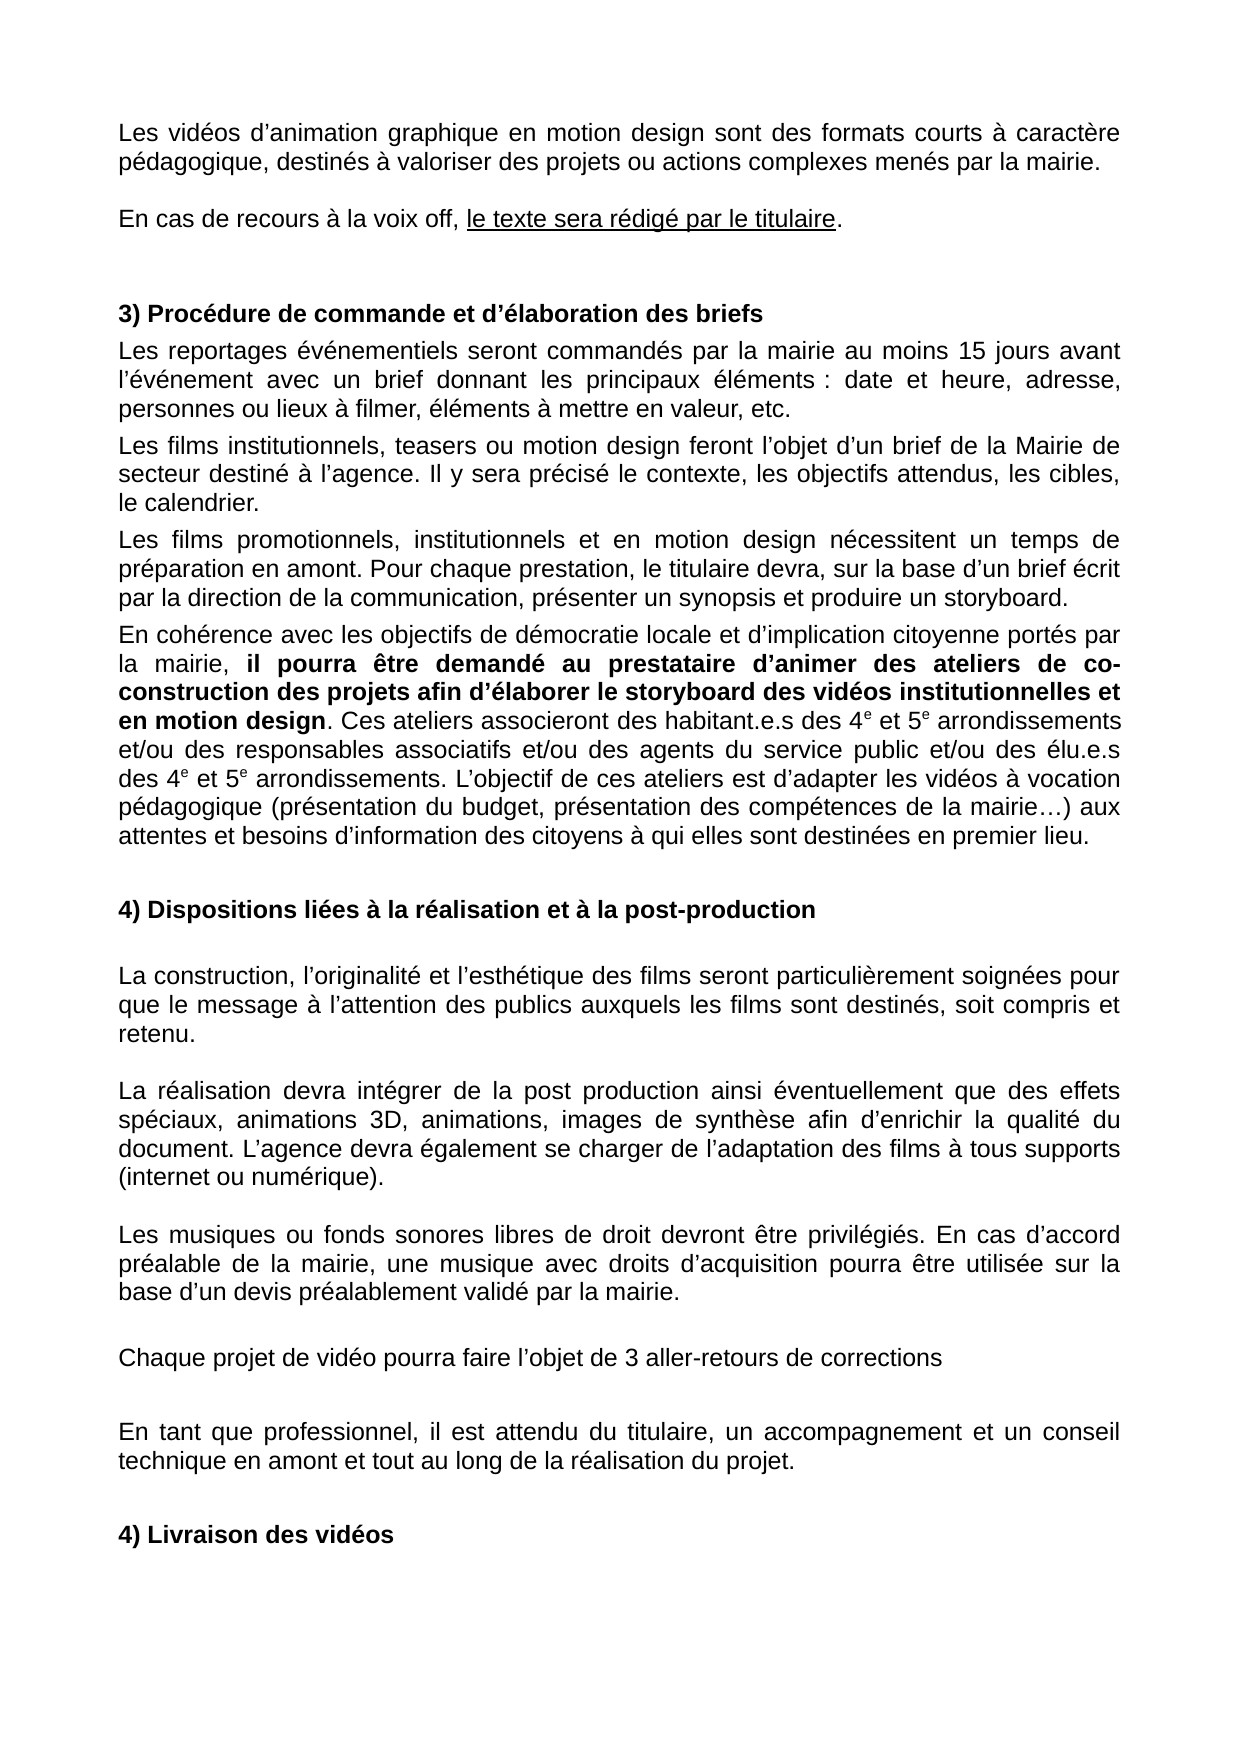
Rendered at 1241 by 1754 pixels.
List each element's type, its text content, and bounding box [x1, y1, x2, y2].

text En cohérence avec les objectifs de démocratie locale et d’implication citoyenne portés par la mairie, il pourra être demandé au prestataire d’animer des ateliers de co-construction des projets afin d’élaborer le storyboard des vidéos institutionnelles et en motion design. Ces ateliers associeront des habitant.e.s des 4e et 5e arrondissements et/ou des responsables associatifs et/ou des agents du service public et/ou des élu.e.s des 4e et 5e arrondissements. L’objectif de ces ateliers est d’adapter les vidéos à vocation pédagogique (présentation du budget, présentation des compétences de la mairie…) aux attentes et besoins d’information des citoyens à qui elles sont destinées en premier lieu. [118, 620, 1122, 850]
text Les musiques ou fonds sonores libres de droit devront être privilégiés. En cas d’accord préalable de la mairie, une musique avec droits d’acquisition pourra être utilisée sur la base d’un devis préalablement validé par la mairie. [118, 1220, 1122, 1306]
text En cas de recours à la voix off, le texte sera rédigé par le titulaire. [118, 204, 1122, 233]
text 4) Dispositions liées à la réalisation et à la post-production [118, 895, 1122, 924]
text La construction, l’originalité et l’esthétique des films seront particulièrement soignées pour que le message à l’attention des publics auxquels les films sont destinés, soit compris et retenu. [118, 961, 1122, 1047]
text Les vidéos d’animation graphique en motion design sont des formats courts à caractère pédagogique, destinés à valoriser des projets ou actions complexes menés par la mairie. [118, 118, 1122, 176]
text Les reportages événementiels seront commandés par la mairie au moins 15 jours avant l’événement avec un brief donnant les principaux éléments : date et heure, adresse, personnes ou lieux à filmer, éléments à mettre en valeur, etc. [118, 336, 1122, 422]
text Les films institutionnels, teasers ou motion design feront l’objet d’un brief de la Mairie de secteur destiné à l’agence. Il y sera précisé le contexte, les objectifs attendus, les cibles, le calendrier. [118, 431, 1122, 517]
text Chaque projet de vidéo pourra faire l’objet de 3 aller-retours de corrections [118, 1343, 1122, 1372]
text La réalisation devra intégrer de la post production ainsi éventuellement que des effets spéciaux, animations 3D, animations, images de synthèse afin d’enrichir la qualité du document. L’agence devra également se charger de l’adaptation des films à tous supports (internet ou numérique). [118, 1076, 1122, 1191]
text Les films promotionnels, institutionnels et en motion design nécessitent un temps de préparation en amont. Pour chaque prestation, le titulaire devra, sur la base d’un brief écrit par la direction de la communication, présenter un synopsis et produire un storyboard. [118, 525, 1122, 611]
text En tant que professionnel, il est attendu du titulaire, un accompagnement et un conseil technique en amont et tout au long de la réalisation du projet. [118, 1417, 1122, 1475]
text 3) Procédure de commande et d’élaboration des briefs [118, 299, 1122, 328]
text 4) Livraison des vidéos [118, 1520, 1122, 1549]
